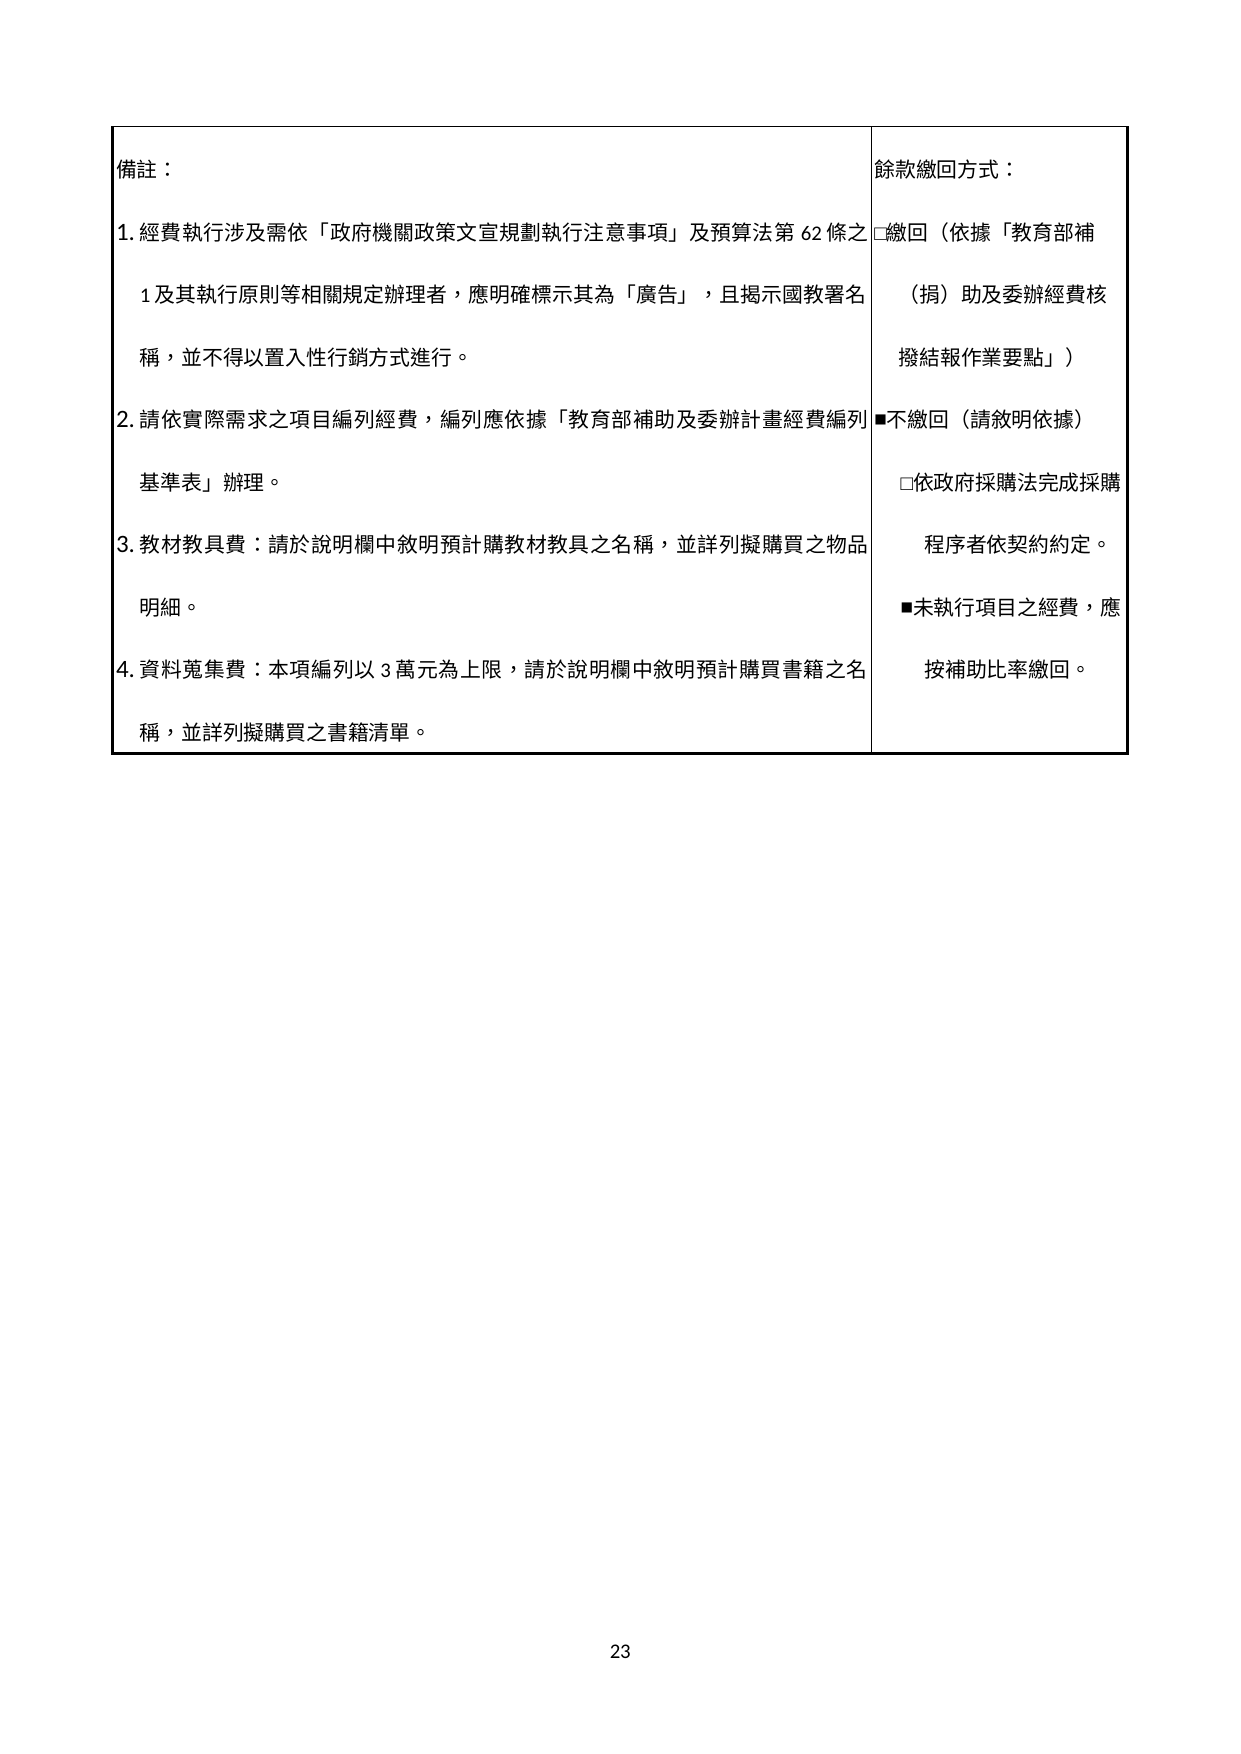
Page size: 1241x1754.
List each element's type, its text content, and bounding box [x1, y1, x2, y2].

table_cell 備註： 經費執行涉及需依「政府機關政策文宣規劃執行注意事項」及預算法第62條之1及其執行原則等相關規定辦理者，應明確標示其為「廣告」，且揭示國教署名稱，並不得以置入性行銷方式進行。 請依實際需求之項目編列經費，編列應依據「教育部補助及委辦計畫經費編列基準表」辦理。 教材教具費：請於說明欄中敘明預計購教材教具之名稱，並詳列擬購買之物品明細。 資料蒐集費：本項編列以3萬元為上限，請於說明欄中敘明預計購買書籍之名稱，並詳列擬購買之書籍清單。 [114, 127, 871, 752]
table_cell 餘款繳回方式： □繳回（依據「教育部補（捐）助及委辦經費核撥結報作業要點」） ■不繳回（請敘明依據） □依政府採購法完成採購程序者依契約約定。 ■未執行項目之經費，應按補助比率繳回。 [872, 127, 1126, 752]
